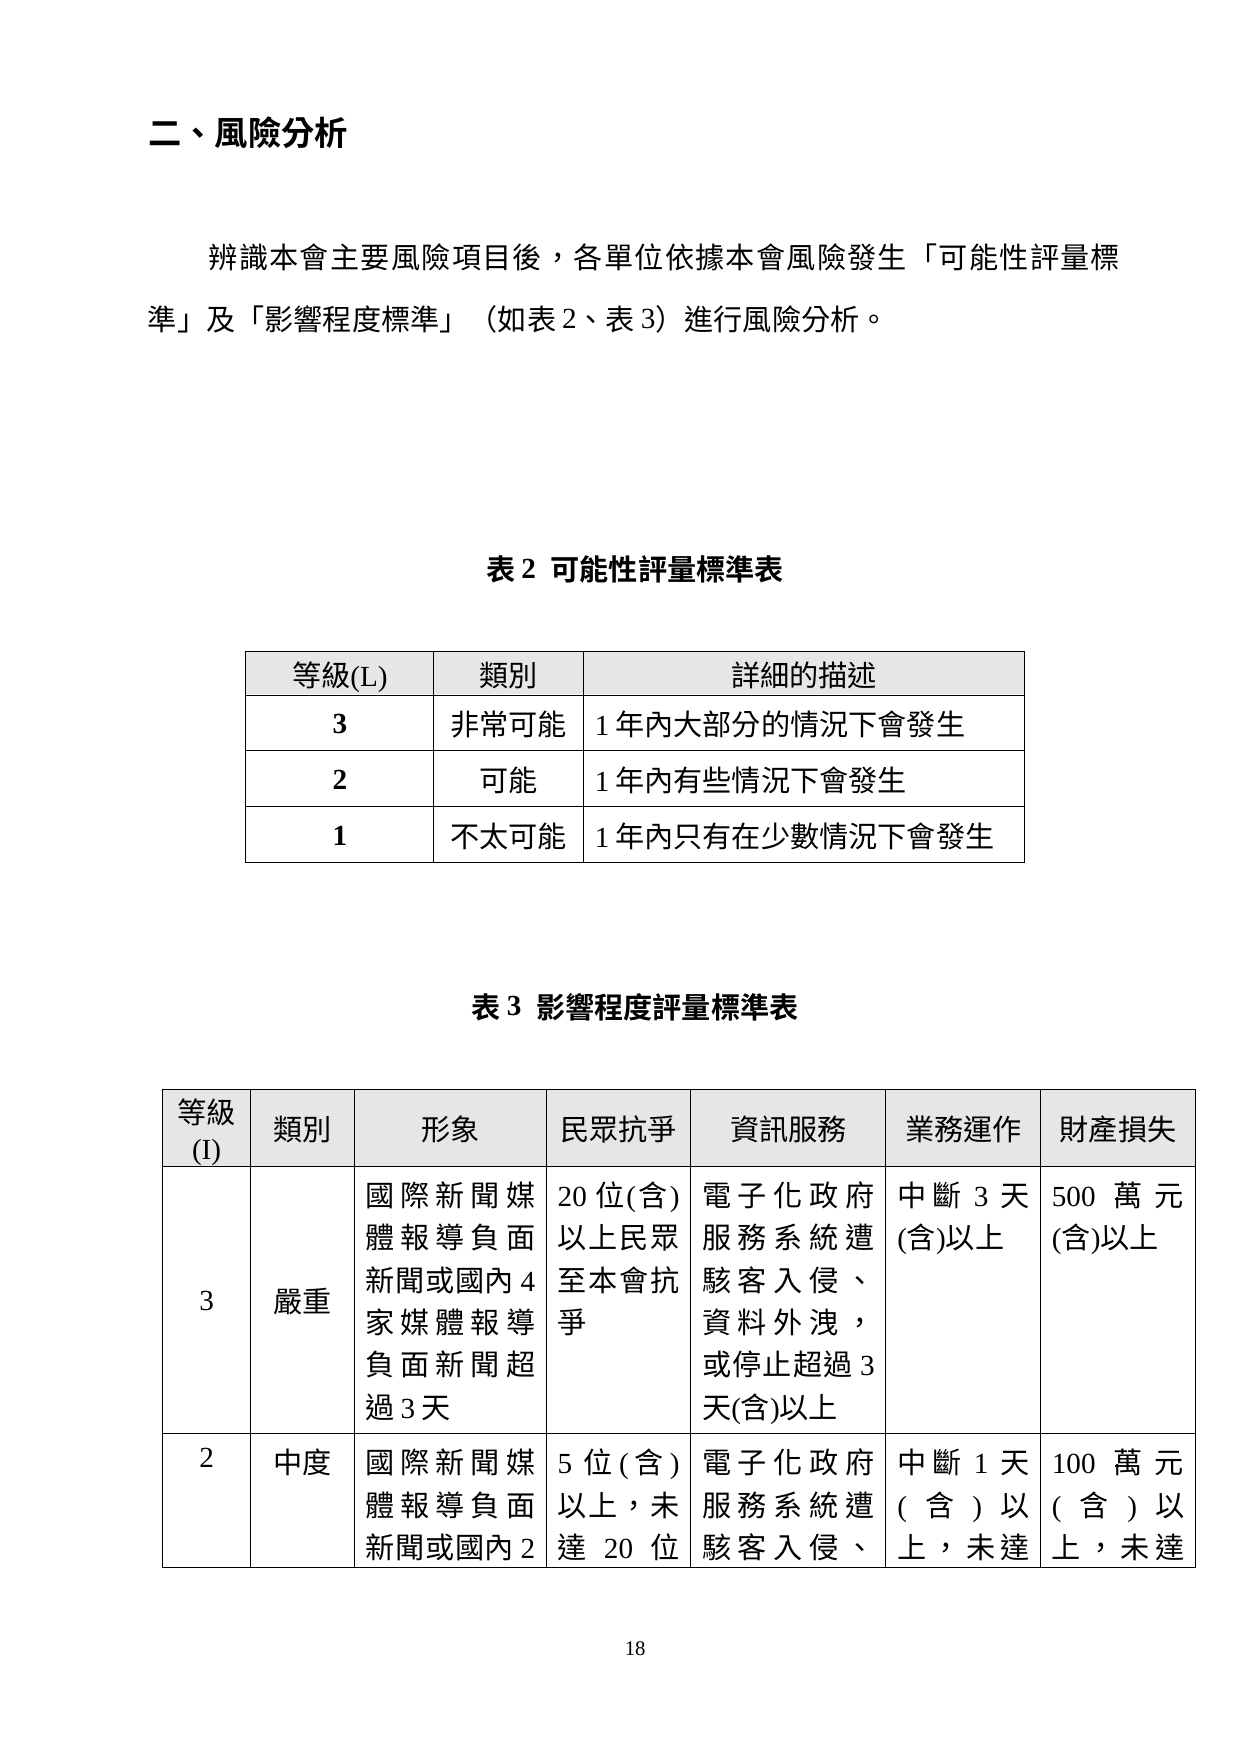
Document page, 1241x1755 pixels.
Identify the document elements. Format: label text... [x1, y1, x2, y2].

table_cell 1年內大部分的情況下會發生 [584, 696, 1024, 750]
table_cell 嚴重 [251, 1167, 354, 1433]
table_cell 不太可能 [434, 807, 583, 862]
table_cell 可能 [434, 751, 583, 806]
table_cell 500萬元(含)以上 [1041, 1167, 1195, 1433]
table_cell 5位(含)以上，未達20位 [547, 1434, 690, 1567]
table_cell 電子化政府服務系統遭駭客入侵、 [691, 1434, 885, 1567]
table_header 形象 [355, 1090, 546, 1166]
table_cell 3 [163, 1167, 250, 1433]
table_header 類別 [251, 1090, 354, 1166]
table_header 等級 (I) [163, 1090, 250, 1166]
table_cell 3 [246, 696, 433, 750]
table_cell 中斷1天(含)以上，未達 [886, 1434, 1040, 1567]
table_header 等級(L) [246, 652, 433, 694]
table_header 業務運作 [886, 1090, 1040, 1166]
table_cell 國際新聞媒體報導負面新聞或國內2 [355, 1434, 546, 1567]
table_cell 中度 [251, 1434, 354, 1567]
text 二、風險分析 [148, 89, 1122, 151]
text 辨識本會主要風險項目後，各單位依據本會風險發生「可能性評量標準」及「影響程度標準」（如表2、表3）進行風險分析。 [148, 214, 1122, 339]
table_cell 1 [246, 807, 433, 862]
table_header 詳細的描述 [584, 652, 1024, 694]
table_cell 國際新聞媒體報導負面新聞或國內4家媒體報導負面新聞超過3天 [355, 1167, 546, 1433]
table_cell 中斷3天(含)以上 [886, 1167, 1040, 1433]
table_cell 20位(含)以上民眾至本會抗爭 [547, 1167, 690, 1433]
table_header 民眾抗爭 [547, 1090, 690, 1166]
table_cell 非常可能 [434, 696, 583, 750]
text 表2 可能性評量標準表 [148, 526, 1122, 589]
table_header 資訊服務 [691, 1090, 885, 1166]
table_cell 2 [246, 751, 433, 806]
table_cell 100萬元(含)以上，未達 [1041, 1434, 1195, 1567]
table_header 類別 [434, 652, 583, 694]
table_cell 2 [163, 1434, 250, 1567]
table_header 財產損失 [1041, 1090, 1195, 1166]
table_cell 1年內只有在少數情況下會發生 [584, 807, 1024, 862]
text 表3 影響程度評量標準表 [148, 964, 1122, 1026]
table_cell 電子化政府服務系統遭駭客入侵、資料外洩，或停止超過3天(含)以上 [691, 1167, 885, 1433]
table_cell 1年內有些情況下會發生 [584, 751, 1024, 806]
